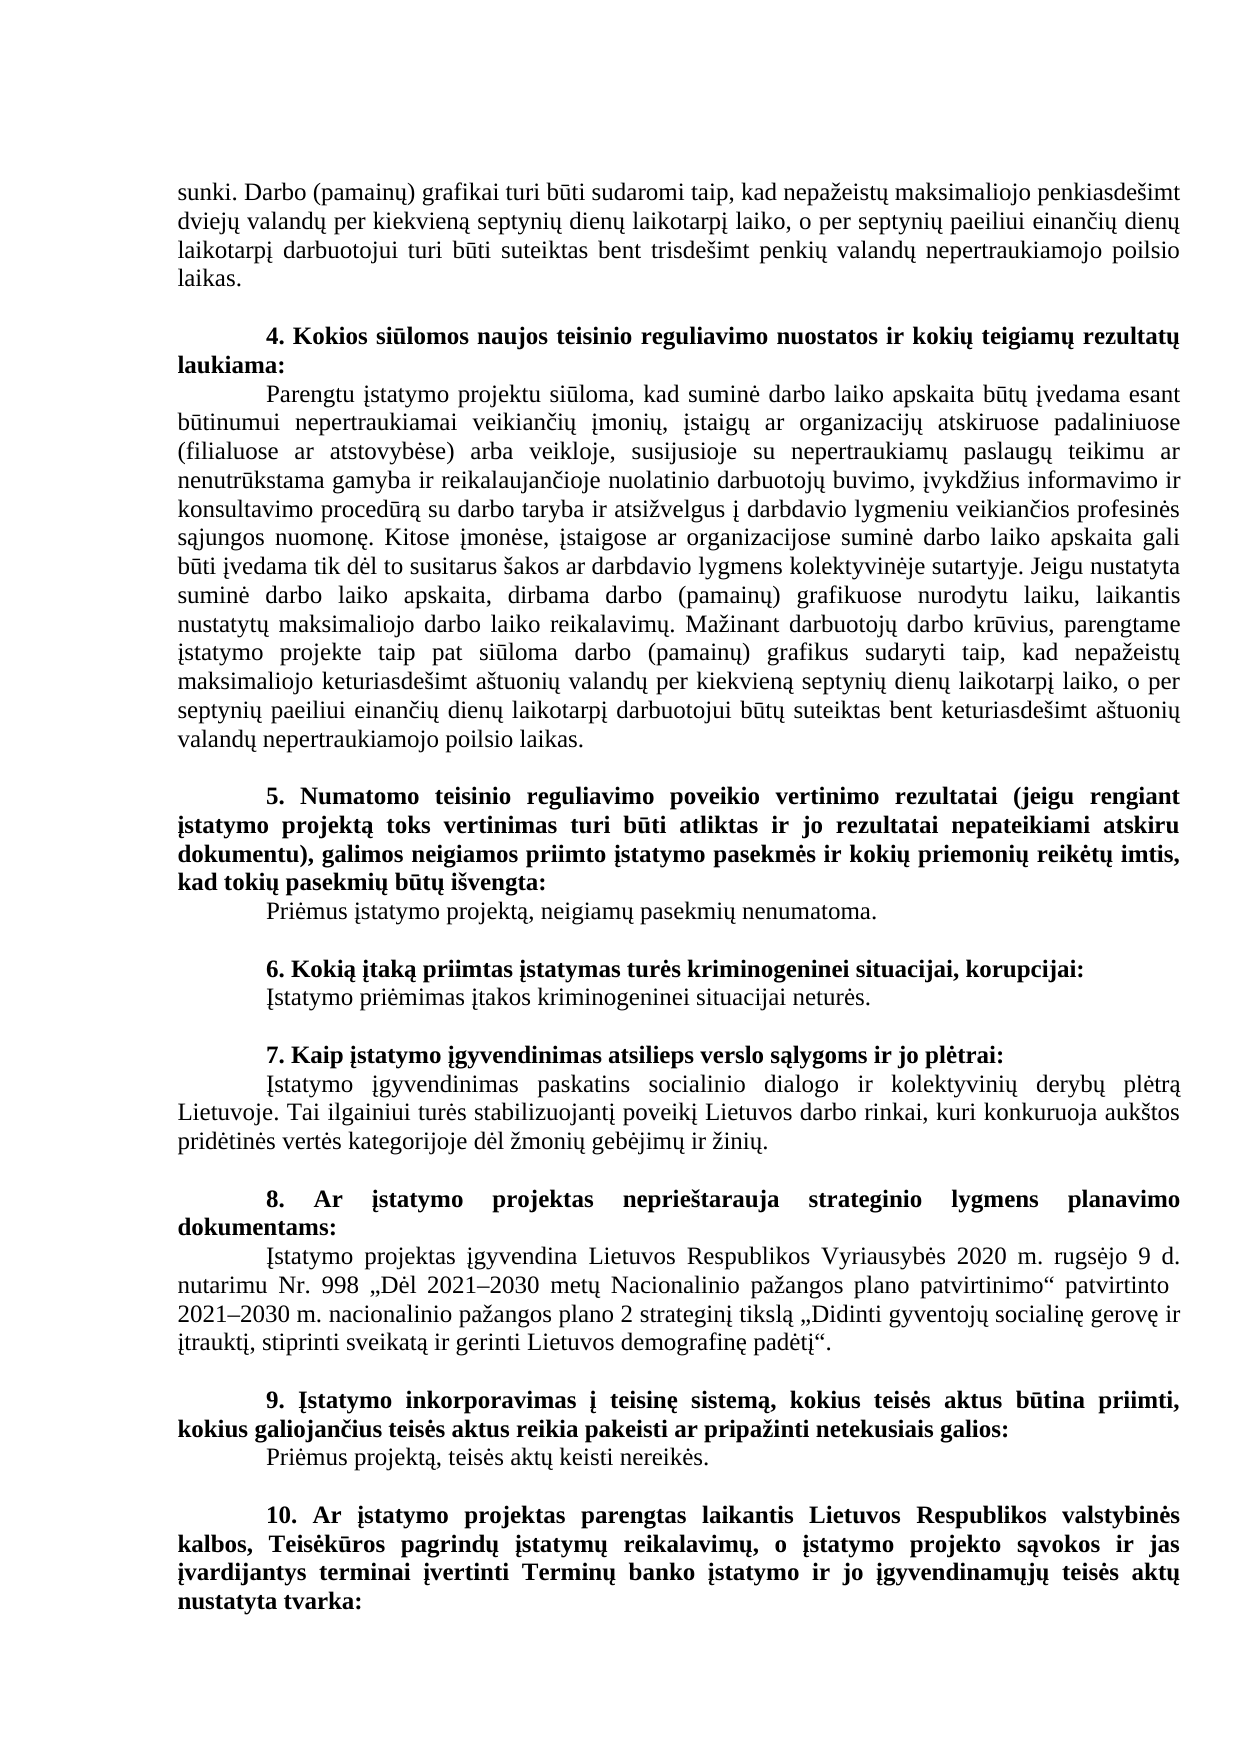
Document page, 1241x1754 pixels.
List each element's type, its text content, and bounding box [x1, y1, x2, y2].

text Įstatymo projektas įgyvendina Lietuvos Respublikos Vyriausybės 2020 m. rugsėjo 9 d. nutarimu Nr. 998 „Dėl 2021–2030 metų Nacionalinio pažangos plano patvirtinimo“ patvirtinto 2021–2030 m. nacionalinio pažangos plano 2 strateginį tikslą „Didinti gyventojų socialinę gerovę ir įtrauktį, stiprinti sveikatą ir gerinti Lietuvos demografinę padėtį“. [177, 1241, 1181, 1356]
text Įstatymo priėmimas įtakos kriminogeninei situacijai neturės. [177, 982, 1181, 1011]
text Priėmus projektą, teisės aktų keisti nereikės. [177, 1442, 1181, 1471]
text sunki. Darbo (pamainų) grafikai turi būti sudaromi taip, kad nepažeistų maksimaliojo penkiasdešimt dviejų valandų per kiekvieną septynių dienų laikotarpį laiko, o per septynių paeiliui einančių dienų laikotarpį darbuotojui turi būti suteiktas bent trisdešimt penkių valandų nepertraukiamojo poilsio laikas. [177, 177, 1181, 292]
text 7. Kaip įstatymo įgyvendinimas atsilieps verslo sąlygoms ir jo plėtrai: [177, 1040, 1181, 1069]
text Įstatymo įgyvendinimas paskatins socialinio dialogo ir kolektyvinių derybų plėtrą Lietuvoje. Tai ilgainiui turės stabilizuojantį poveikį Lietuvos darbo rinkai, kuri konkuruoja aukštos pridėtinės vertės kategorijoje dėl žmonių gebėjimų ir žinių. [177, 1069, 1181, 1155]
text 4. Kokios siūlomos naujos teisinio reguliavimo nuostatos ir kokių teigiamų rezultatų laukiama: [177, 321, 1181, 379]
text 6. Kokią įtaką priimtas įstatymas turės kriminogeninei situacijai, korupcijai: [177, 954, 1181, 982]
text 8. Ar įstatymo projektas neprieštarauja strateginio lygmens planavimo dokumentams: [177, 1184, 1181, 1241]
text 9. Įstatymo inkorporavimas į teisinę sistemą, kokius teisės aktus būtina priimti, kokius galiojančius teisės aktus reikia pakeisti ar pripažinti netekusiais galios: [177, 1385, 1181, 1442]
text 5. Numatomo teisinio reguliavimo poveikio vertinimo rezultatai (jeigu rengiant įstatymo projektą toks vertinimas turi būti atliktas ir jo rezultatai nepateikiami atskiru dokumentu), galimos neigiamos priimto įstatymo pasekmės ir kokių priemonių reikėtų imtis, kad tokių pasekmių būtų išvengta: [177, 781, 1181, 896]
text 10. Ar įstatymo projektas parengtas laikantis Lietuvos Respublikos valstybinės kalbos, Teisėkūros pagrindų įstatymų reikalavimų, o įstatymo projekto sąvokos ir jas įvardijantys terminai įvertinti Terminų banko įstatymo ir jo įgyvendinamųjų teisės aktų nustatyta tvarka: [177, 1500, 1181, 1615]
text Parengtu įstatymo projektu siūloma, kad suminė darbo laiko apskaita būtų įvedama esant būtinumui nepertraukiamai veikiančių įmonių, įstaigų ar organizacijų atskiruose padaliniuose (filialuose ar atstovybėse) arba veikloje, susijusioje su nepertraukiamų paslaugų teikimu ar nenutrūkstama gamyba ir reikalaujančioje nuolatinio darbuotojų buvimo, įvykdžius informavimo ir konsultavimo procedūrą su darbo taryba ir atsižvelgus į darbdavio lygmeniu veikiančios profesinės sąjungos nuomonę. Kitose įmonėse, įstaigose ar organizacijose suminė darbo laiko apskaita gali būti įvedama tik dėl to susitarus šakos ar darbdavio lygmens kolektyvinėje sutartyje. Jeigu nustatyta suminė darbo laiko apskaita, dirbama darbo (pamainų) grafikuose nurodytu laiku, laikantis nustatytų maksimaliojo darbo laiko reikalavimų. Mažinant darbuotojų darbo krūvius, parengtame įstatymo projekte taip pat siūloma darbo (pamainų) grafikus sudaryti taip, kad nepažeistų maksimaliojo keturiasdešimt aštuonių valandų per kiekvieną septynių dienų laikotarpį laiko, o per septynių paeiliui einančių dienų laikotarpį darbuotojui būtų suteiktas bent keturiasdešimt aštuonių valandų nepertraukiamojo poilsio laikas. [177, 379, 1181, 752]
text Priėmus įstatymo projektą, neigiamų pasekmių nenumatoma. [177, 896, 1181, 925]
